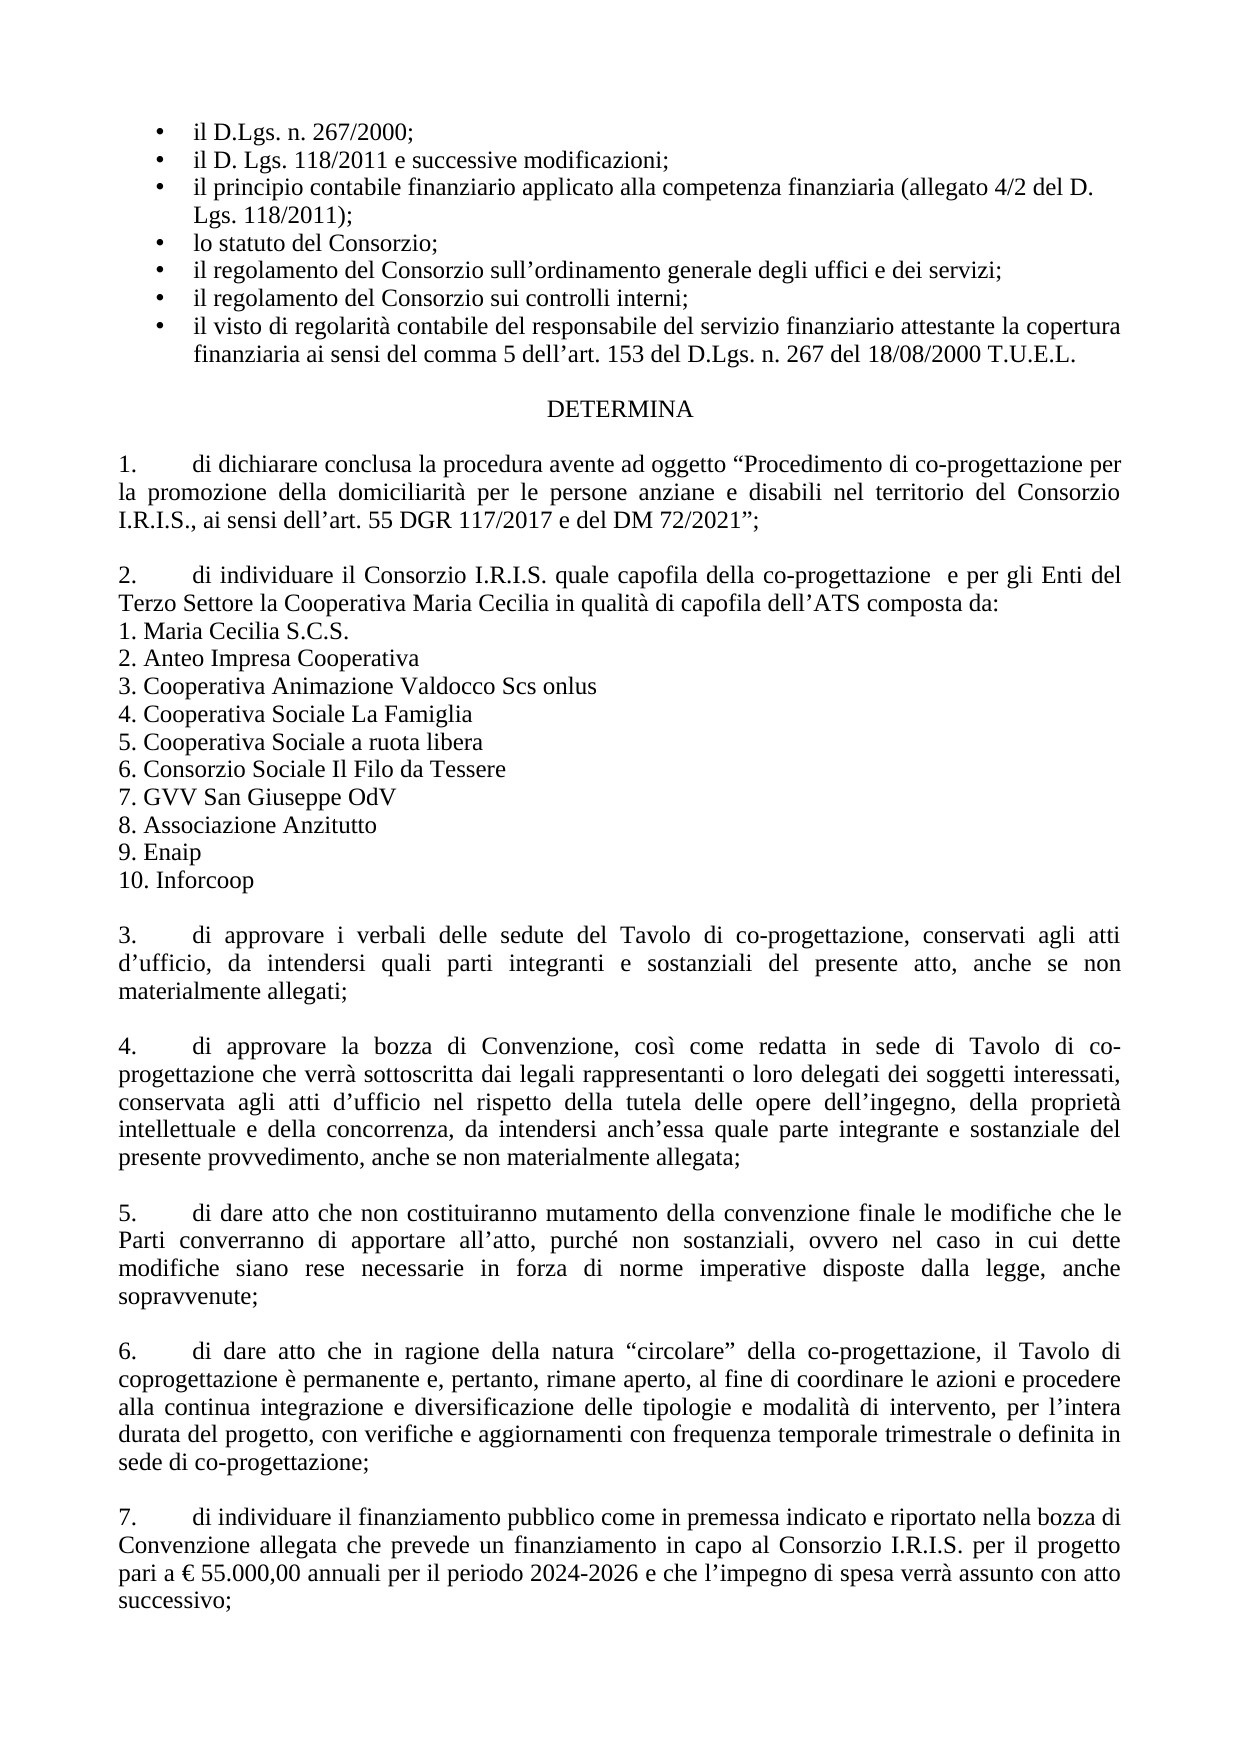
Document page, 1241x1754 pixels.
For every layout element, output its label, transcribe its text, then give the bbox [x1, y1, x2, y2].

text DETERMINA [118, 395, 1122, 423]
text 1. Maria Cecilia S.C.S. [118, 617, 1122, 644]
text 2. di individuare il Consorzio I.R.I.S. quale capofila della co-progettazione e per gli Enti del Terzo Settore la Cooperativa Maria Cecilia in qualità di capofila dell’ATS composta da: [118, 561, 1122, 617]
list il D. Lgs. 118/2011 e successive modificazioni; [156, 146, 1122, 173]
list il principio contabile finanziario applicato alla competenza finanziaria (allegato 4/2 del D. Lgs. 118/2011); [156, 173, 1122, 229]
text 7. di individuare il finanziamento pubblico come in premessa indicato e riportato nella bozza di Convenzione allegata che prevede un finanziamento in capo al Consorzio I.R.I.S. per il progetto pari a € 55.000,00 annuali per il periodo 2024-2026 e che l’impegno di spesa verrà assunto con atto successivo; [118, 1503, 1122, 1614]
text 10. Inforcoop [118, 866, 1122, 894]
text 6. Consorzio Sociale Il Filo da Tessere [118, 755, 1122, 783]
text 3. di approvare i verbali delle sedute del Tavolo di co-progettazione, conservati agli atti d’ufficio, da intendersi quali parti integranti e sostanziali del presente atto, anche se non materialmente allegati; [118, 922, 1122, 1005]
list il regolamento del Consorzio sull’ordinamento generale degli uffici e dei servizi; [156, 257, 1122, 284]
text 3. Cooperativa Animazione Valdocco Scs onlus [118, 672, 1122, 700]
text 4. di approvare la bozza di Convenzione, così come redatta in sede di Tavolo di co-progettazione che verrà sottoscritta dai legali rappresentanti o loro delegati dei soggetti interessati, conservata agli atti d’ufficio nel rispetto della tutela delle opere dell’ingegno, della proprietà intellettuale e della concorrenza, da intendersi anch’essa quale parte integrante e sostanziale del presente provvedimento, anche se non materialmente allegata; [118, 1032, 1122, 1171]
list il visto di regolarità contabile del responsabile del servizio finanziario attestante la copertura finanziaria ai sensi del comma 5 dell’art. 153 del D.Lgs. n. 267 del 18/08/2000 T.U.E.L. [156, 312, 1122, 367]
text 5. di dare atto che non costituiranno mutamento della convenzione finale le modifiche che le Parti converranno di apportare all’atto, purché non sostanziali, ovvero nel caso in cui dette modifiche siano rese necessarie in forza di norme imperative disposte dalla legge, anche sopravvenute; [118, 1199, 1122, 1309]
text 4. Cooperativa Sociale La Famiglia [118, 700, 1122, 728]
list il D.Lgs. n. 267/2000; [156, 118, 1122, 146]
list il regolamento del Consorzio sui controlli interni; [156, 284, 1122, 312]
text 2. Anteo Impresa Cooperativa [118, 644, 1122, 672]
text 1. di dichiarare conclusa la procedura avente ad oggetto “Procedimento di co-progettazione per la promozione della domiciliarità per le persone anziane e disabili nel territorio del Consorzio I.R.I.S., ai sensi dell’art. 55 DGR 117/2017 e del DM 72/2021”; [118, 451, 1122, 534]
text 5. Cooperativa Sociale a ruota libera [118, 728, 1122, 755]
text 6. di dare atto che in ragione della natura “circolare” della co-progettazione, il Tavolo di coprogettazione è permanente e, pertanto, rimane aperto, al fine di coordinare le azioni e procedere alla continua integrazione e diversificazione delle tipologie e modalità di intervento, per l’intera durata del progetto, con verifiche e aggiornamenti con frequenza temporale trimestrale o definita in sede di co-progettazione; [118, 1337, 1122, 1476]
text 7. GVV San Giuseppe OdV [118, 783, 1122, 811]
list lo statuto del Consorzio; [156, 229, 1122, 257]
text 9. Enaip [118, 838, 1122, 866]
text 8. Associazione Anzitutto [118, 811, 1122, 838]
